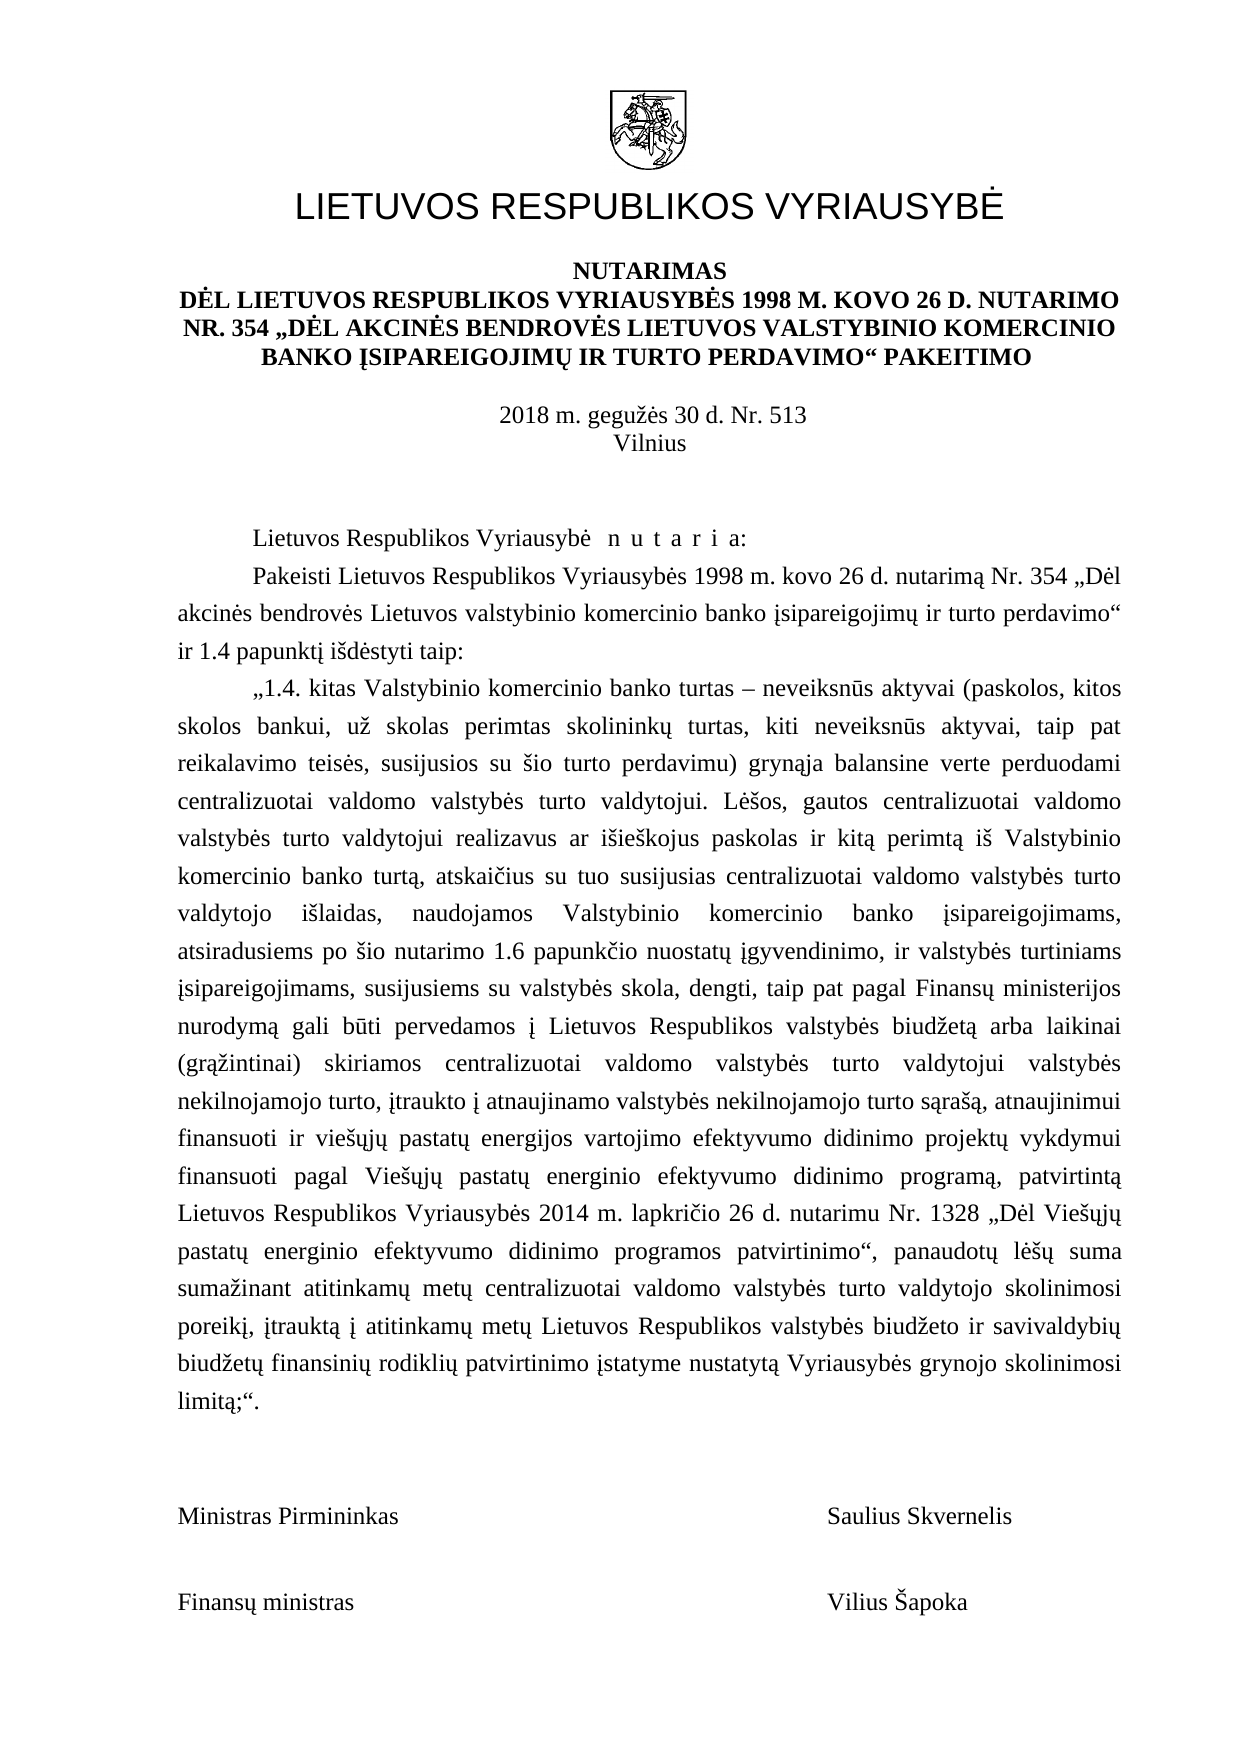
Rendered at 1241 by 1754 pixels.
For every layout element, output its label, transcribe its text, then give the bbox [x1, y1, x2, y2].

text Lietuvos Respublikos Vyriausybė nutaria: [177, 515, 1122, 552]
text Ministras Pirmininkas Saulius Skvernelis [177, 1501, 1122, 1530]
text DĖL LIETUVOS RESPUBLIKOS VYRIAUSYBĖS 1998 M. KOVO 26 D. NUTARIMO NR. 354 „DĖL AKCINĖS BENDROVĖS LIETUVOS VALSTYBINIO KOMERCINIO BANKO ĮSIPAREIGOJIMŲ IR TURTO PERDAVIMO“ PAKEITIMO [177, 285, 1122, 371]
text Vilnius [177, 428, 1122, 457]
text Finansų ministras Vilius Šapoka [177, 1587, 1122, 1616]
text Lietuvos Respublikos Vyriausybė [177, 184, 1122, 227]
text „1.4. kitas Valstybinio komercinio banko turtas – neveiksnūs aktyvai (paskolos, kitos skolos bankui, už skolas perimtas skolininkų turtas, kiti neveiksnūs aktyvai, taip pat reikalavimo teisės, susijusios su šio turto perdavimu) grynąja balansine verte perduodami centralizuotai valdomo valstybės turto valdytojui. Lėšos, gautos centralizuotai valdomo valstybės turto valdytojui realizavus ar išieškojus paskolas ir kitą perimtą iš Valstybinio komercinio banko turtą, atskaičius su tuo susijusias centralizuotai valdomo valstybės turto valdytojo išlaidas, naudojamos Valstybinio komercinio banko įsipareigojimams, atsiradusiems po šio nutarimo 1.6 papunkčio nuostatų įgyvendinimo, ir valstybės turtiniams įsipareigojimams, susijusiems su valstybės skola, dengti, taip pat pagal Finansų ministerijos nurodymą gali būti pervedamos į Lietuvos Respublikos valstybės biudžetą arba laikinai (grąžintinai) skiriamos centralizuotai valdomo valstybės turto valdytojui valstybės nekilnojamojo turto, įtraukto į atnaujinamo valstybės nekilnojamojo turto sąrašą, atnaujinimui finansuoti ir viešųjų pastatų energijos vartojimo efektyvumo didinimo projektų vykdymui finansuoti pagal Viešųjų pastatų energinio efektyvumo didinimo programą, patvirtintą Lietuvos Respublikos Vyriausybės 2014 m. lapkričio 26 d. nutarimu Nr. 1328 „Dėl Viešųjų pastatų energinio efektyvumo didinimo programos patvirtinimo“, panaudotų lėšų suma sumažinant atitinkamų metų centralizuotai valdomo valstybės turto valdytojo skolinimosi poreikį, įtrauktą į atitinkamų metų Lietuvos Respublikos valstybės biudžeto ir savivaldybių biudžetų finansinių rodiklių patvirtinimo įstatyme nustatytą Vyriausybės grynojo skolinimosi limitą;“. [177, 665, 1122, 1415]
text 2018 m. gegužės 30 d. Nr. 513 [177, 400, 1122, 428]
text nutarimas [177, 256, 1122, 285]
text Pakeisti Lietuvos Respublikos Vyriausybės 1998 m. kovo 26 d. nutarimą Nr. 354 „Dėl akcinės bendrovės Lietuvos valstybinio komercinio banko įsipareigojimų ir turto perdavimo“ ir 1.4 papunktį išdėstyti taip: [177, 552, 1122, 665]
